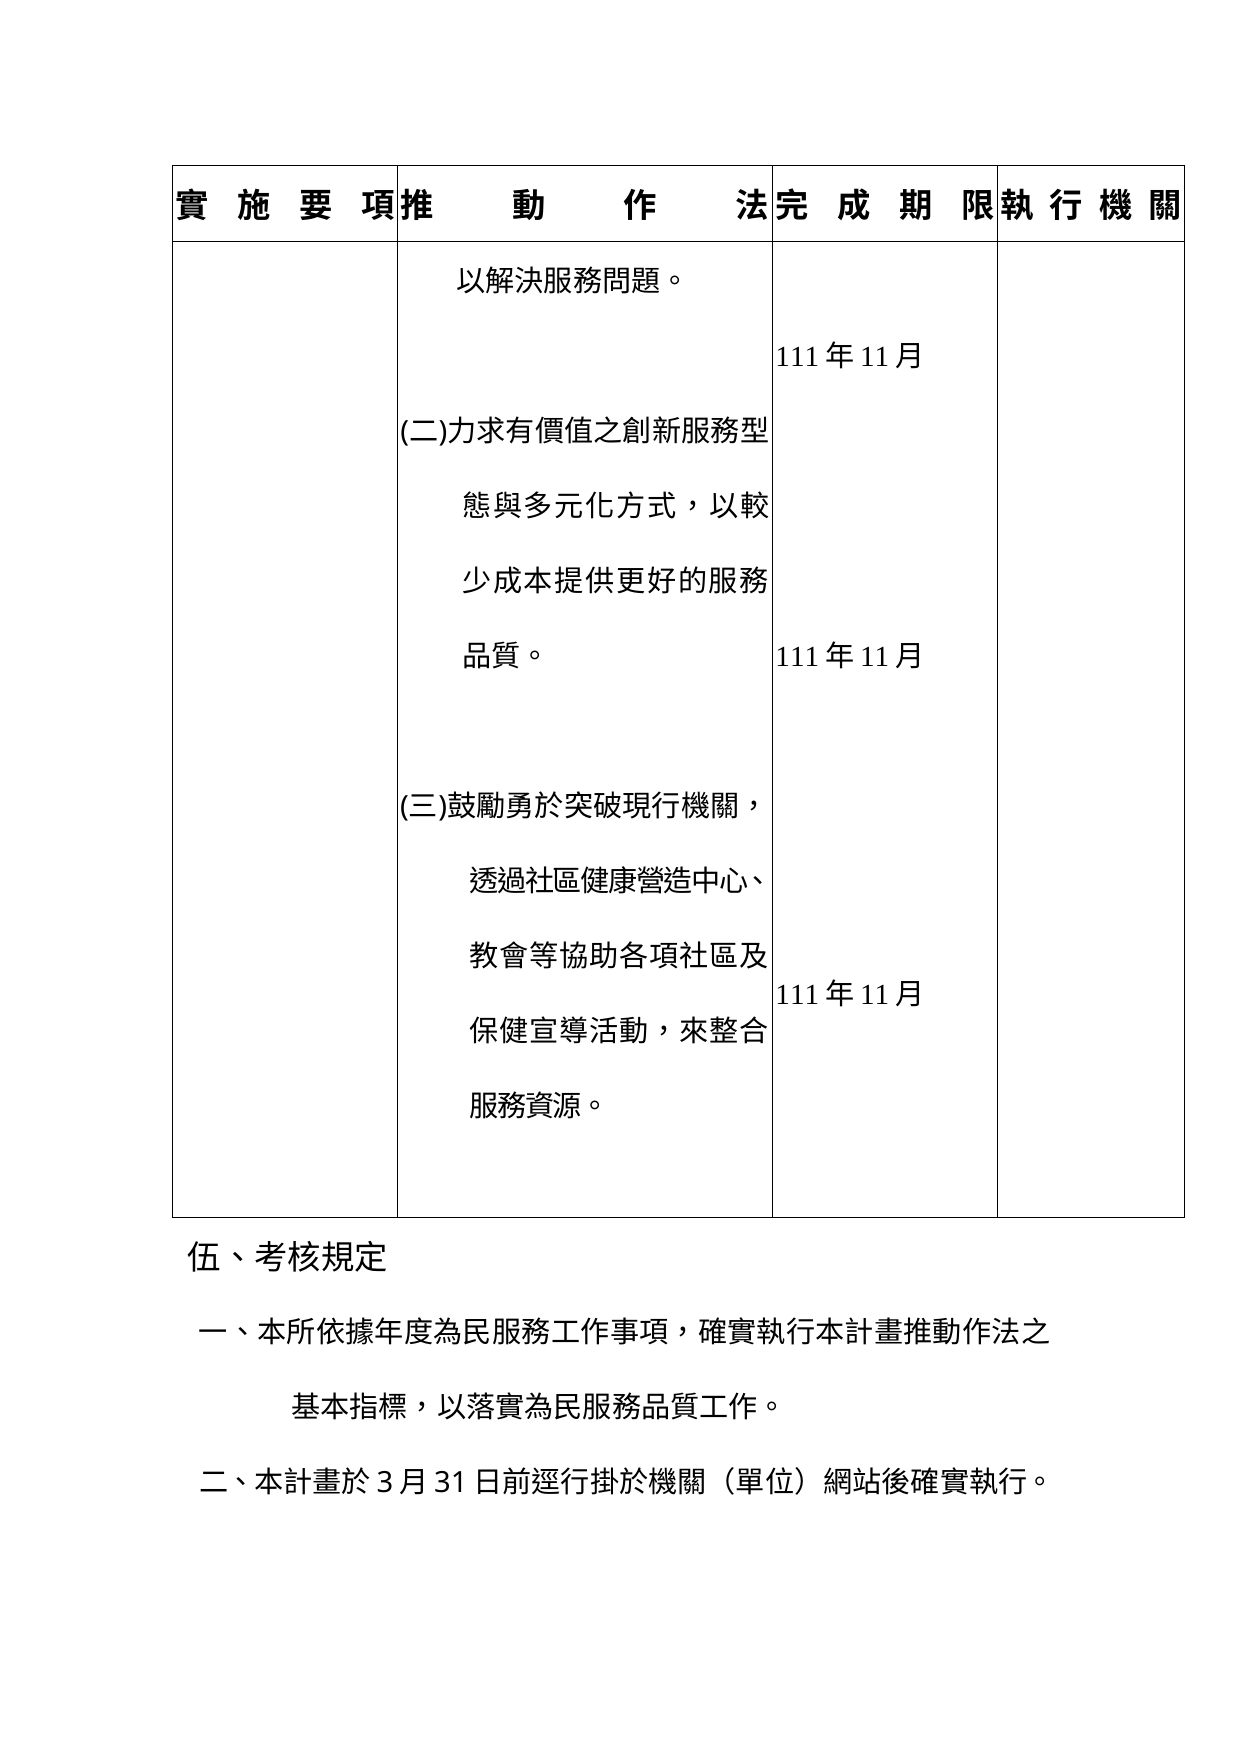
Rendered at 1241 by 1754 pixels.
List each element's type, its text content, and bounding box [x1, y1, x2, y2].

table_cell 一、基礎服務~ 提升服務品質，深化服務績效 二、服務遞送~ 便捷服務程序，確保流程透明 三、服務評價~ 探查民意趨勢，建立顧客關係 四、服務量能~ 豐富服務資訊，促進網路溝通 五、開放創新~ 創新服務方式，整整合服務資源 [173, 242, 397, 1217]
text 伍、考核規定 [187, 1218, 1053, 1293]
table_header 完成期限 [773, 166, 997, 241]
table_cell (一)合理充實更新服務設施或場所（含引導標示、無障礙設施及各項業務申辦書表文件陳列），便利民眾洽公與實用性。 (二)建立主動、親切、具有責任感之優質形象服務人員，每年參加上級主管機關辦理之研習或訓練。 (三)善用傳播媒體及透過辦理各項社區活動、座談會、說明會等，行銷本所各項服務措施及功能。 (四)積極推展本所服務作為，爭取民眾認同及獎項殊榮之肯定。 (一)提升單一窗口服務全功能程度，加強服務人員處理各項申辦案件知能，縮短民眾等候時間。 (二)簡化作業流程，明訂作業程序，建立標準作業規範。 (三)建立申辦或申請案件公開查詢機制，以便適時提供民眾了解案情。 (一)建立民眾抱怨處理機制以專線電話適時處理民眾所陳述意見，減少處理時間成本，降低民眾抱怨頻率。 (二)提供首長電子信箱供民眾陳情管道，以審慎、迅速、正確地處理問題。 (三)依據上級新聞媒體及輿論回應機制及標準作業程序，以導正社會視聽。 (四)辦理民眾意見調查，研析滿意度趨勢，提供改進服務之參考。 (一)實施資訊公開申請，提供民眾知的功能服務。 (二)建立本所網站，規劃提供多樣性檢索服務。 (三)提供留言板、網路投票等多元化電子參與管道，以提高民眾友善網路溝通環境。 (四)推動網站線上申辦服務，提高網路掛號及線上申辦使用率。 (五)建置跨機關資訊整合平台，提升政府資訊資源共享及使用效率。 (一)彈性調整服務時間、地點，規劃創新性措施，以解決服務問題。 (二)力求有價值之創新服務型態與多元化方式，以較少成本提供更好的服務品質。 (三)鼓勵勇於突破現行機關，透過社區健康營造中心、教會等協助各項社區及保健宣導活動，來整合服務資源。 [398, 242, 772, 1217]
table_cell [998, 242, 1184, 1217]
text 一、本所依據年度為民服務工作事項，確實執行本計畫推動作法之基本指標，以落實為民服務品質工作。 [171, 1293, 1053, 1443]
text 二、本計畫於3月31日前逕行掛於機關（單位）網站後確實執行。 [169, 1443, 1053, 1518]
table_header 推 動 作 法 [398, 166, 772, 241]
table_cell 111年11月 111年11月 111年11月 [773, 242, 997, 1217]
table_header 執行機關 [998, 166, 1184, 241]
table_header 實 施 要 項 [173, 166, 397, 241]
